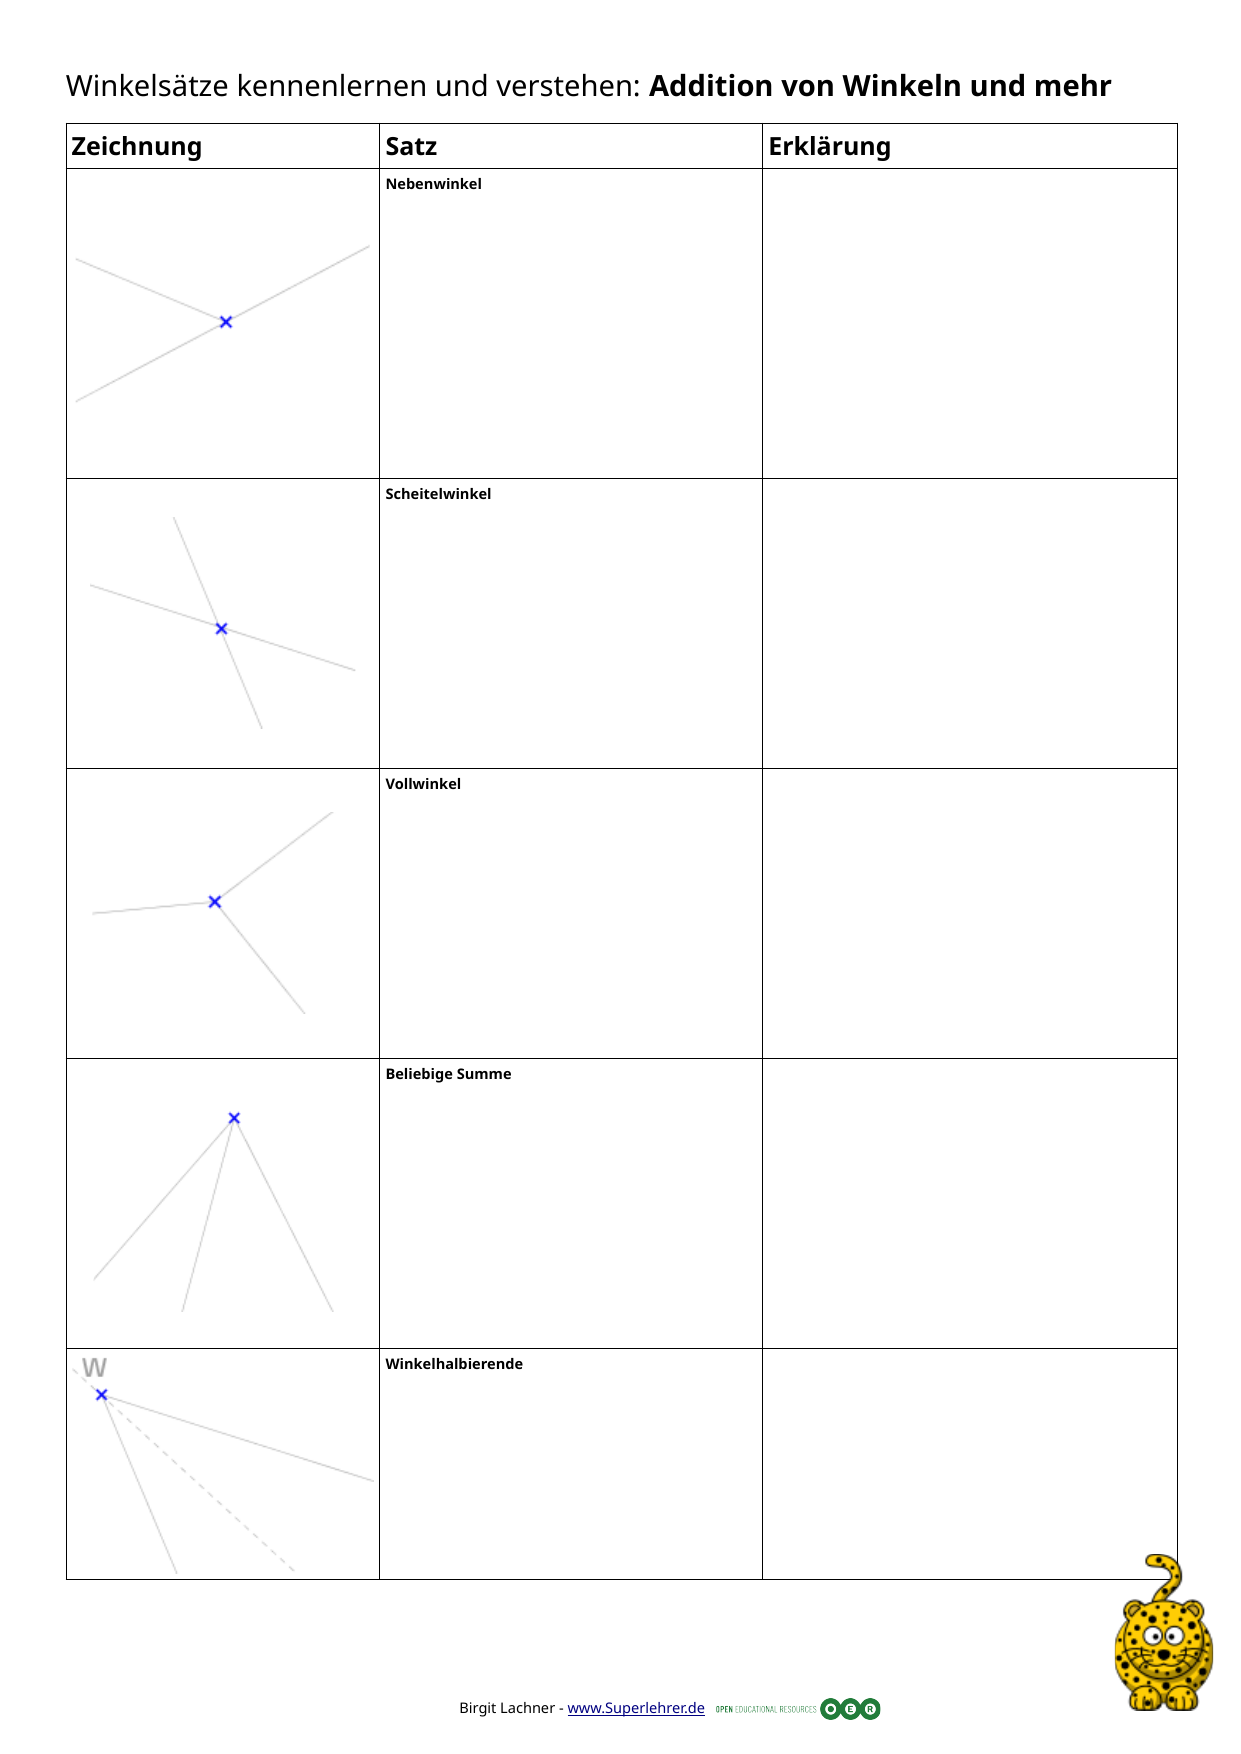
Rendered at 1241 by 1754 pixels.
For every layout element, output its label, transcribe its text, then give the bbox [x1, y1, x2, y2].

table_cell [763, 169, 1177, 478]
text Winkelsätze kennenlernen und verstehen: Addition von Winkeln und mehr [66, 66, 1177, 105]
table_cell [763, 769, 1177, 1058]
table_cell Vollwinkel [380, 769, 762, 1058]
table_cell Scheitelwinkel [380, 479, 762, 768]
picture [75, 204, 370, 442]
table_cell [67, 1059, 379, 1348]
picture [71, 1354, 374, 1574]
picture [92, 812, 354, 1014]
table_cell [67, 1349, 379, 1579]
table_header Satz [380, 124, 762, 168]
picture [90, 517, 356, 729]
table_cell [763, 479, 1177, 768]
table_cell [763, 1349, 1177, 1579]
table_cell Nebenwinkel [380, 169, 762, 478]
table_cell [763, 1059, 1177, 1348]
table_header Zeichnung [67, 124, 379, 168]
picture [716, 1698, 881, 1720]
table_cell [67, 169, 379, 478]
table_cell [67, 479, 379, 768]
table_header Erklärung [763, 124, 1177, 168]
picture [93, 1095, 352, 1312]
table_cell Winkelhalbierende [380, 1349, 762, 1579]
picture [1114, 1554, 1214, 1711]
table_cell Beliebige Summe [380, 1059, 762, 1348]
table_cell [67, 769, 379, 1058]
